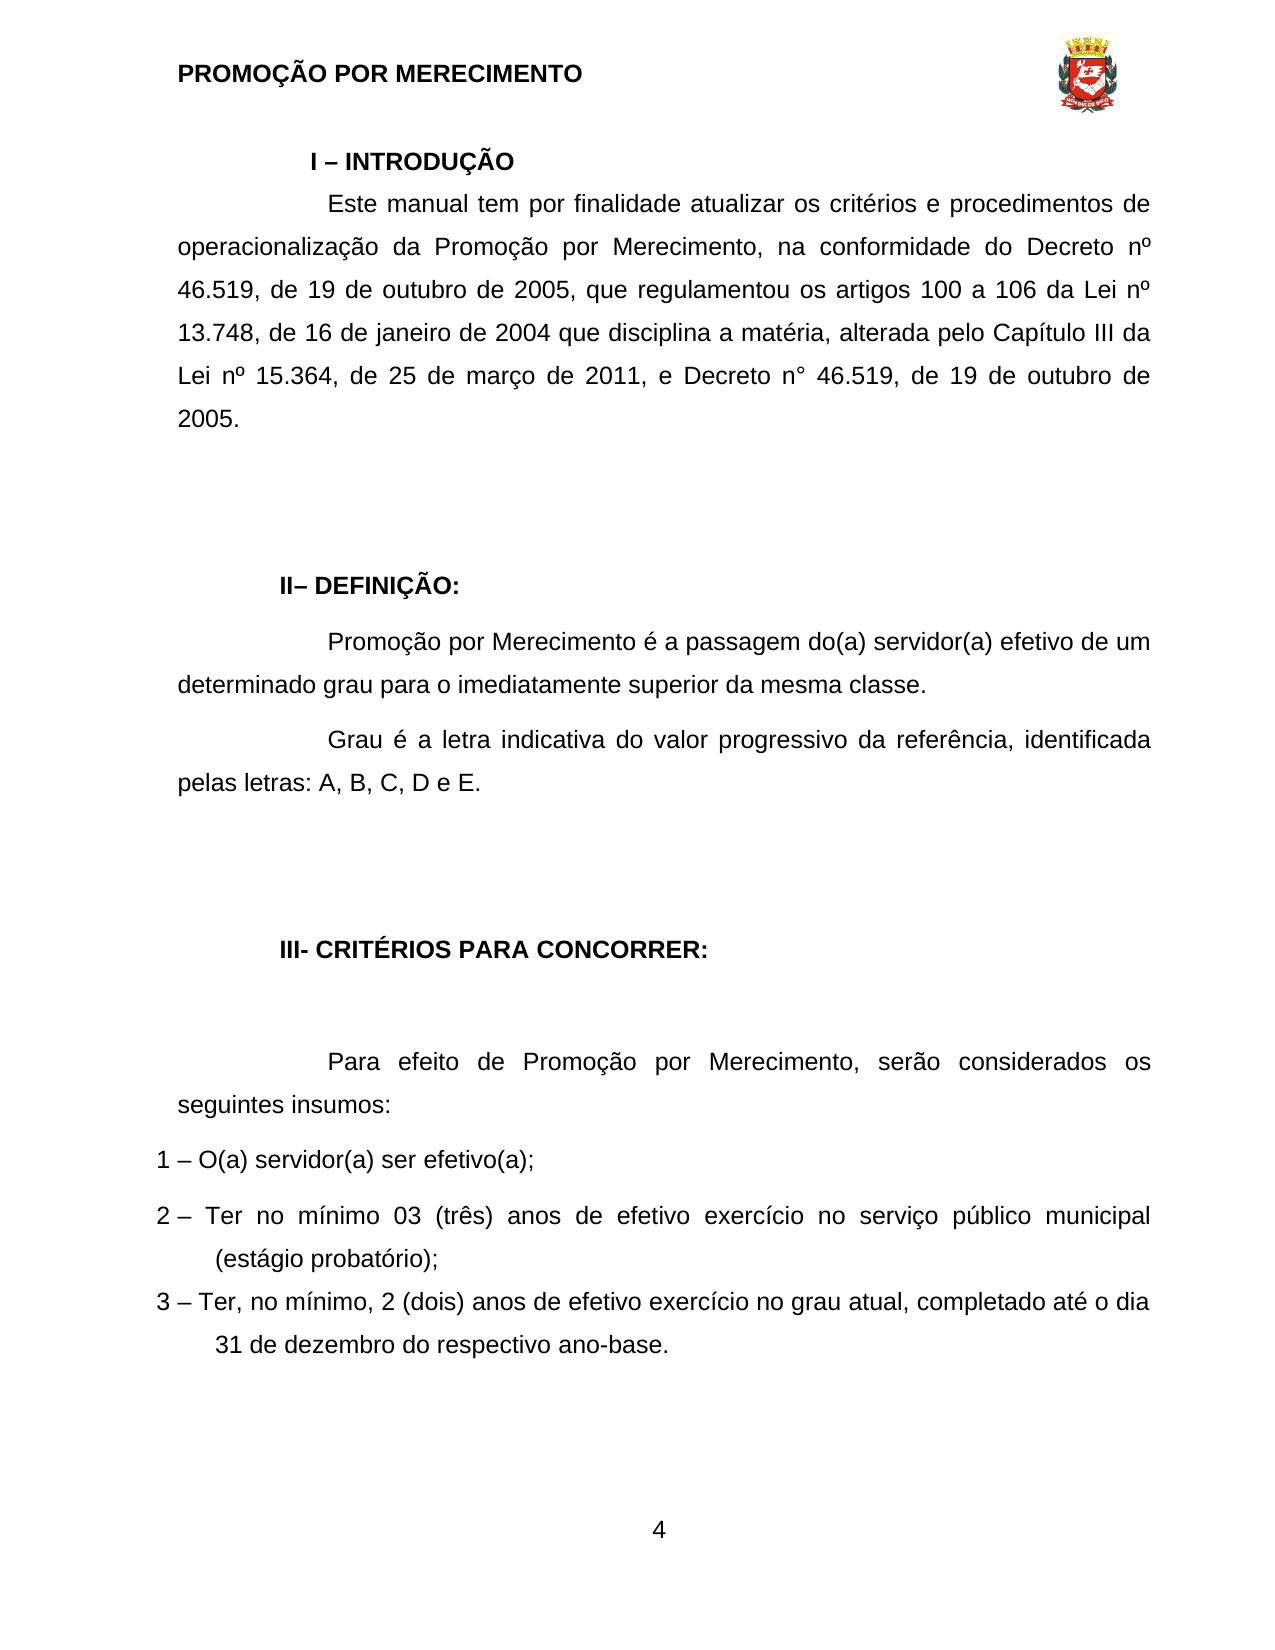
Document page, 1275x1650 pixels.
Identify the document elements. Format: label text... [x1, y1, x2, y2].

list – Ter no mínimo 03 (três) anos de efetivo exercício no serviço público municipal (estágio probatório); [156, 1201, 1152, 1273]
text Grau é a letra indicativa do valor progressivo da referência, identificada pelas letras: A, B, C, D e E. [177, 725, 1152, 797]
text Para efeito de Promoção por Merecimento, serão considerados os seguintes insumos: [177, 1047, 1152, 1118]
list - CRITÉRIOS PARA CONCORRER: [279, 935, 1235, 964]
text Promoção por Merecimento é a passagem do(a) servidor(a) efetivo de um determinado grau para o imediatamente superior da mesma classe. [177, 627, 1152, 698]
list – O(a) servidor(a) ser efetivo(a); [156, 1145, 1235, 1174]
list – INTRODUÇÃO [310, 147, 1235, 176]
text Este manual tem por finalidade atualizar os critérios e procedimentos de operacionalização da Promoção por Merecimento, na conformidade do Decreto nº 46.519, de 19 de outubro de 2005, que regulamentou os artigos 100 a 106 da Lei nº 13.748, de 16 de janeiro de 2004 que disciplina a matéria, alterada pelo Capítulo III da Lei nº 15.364, de 25 de março de 2011, e Decreto n° 46.519, de 19 de outubro de 2005. [177, 188, 1152, 433]
list – Ter, no mínimo, 2 (dois) anos de efetivo exercício no grau atual, completado até o dia 31 de dezembro do respectivo ano-base. [156, 1287, 1152, 1359]
list – DEFINIÇÃO: [279, 571, 1235, 599]
